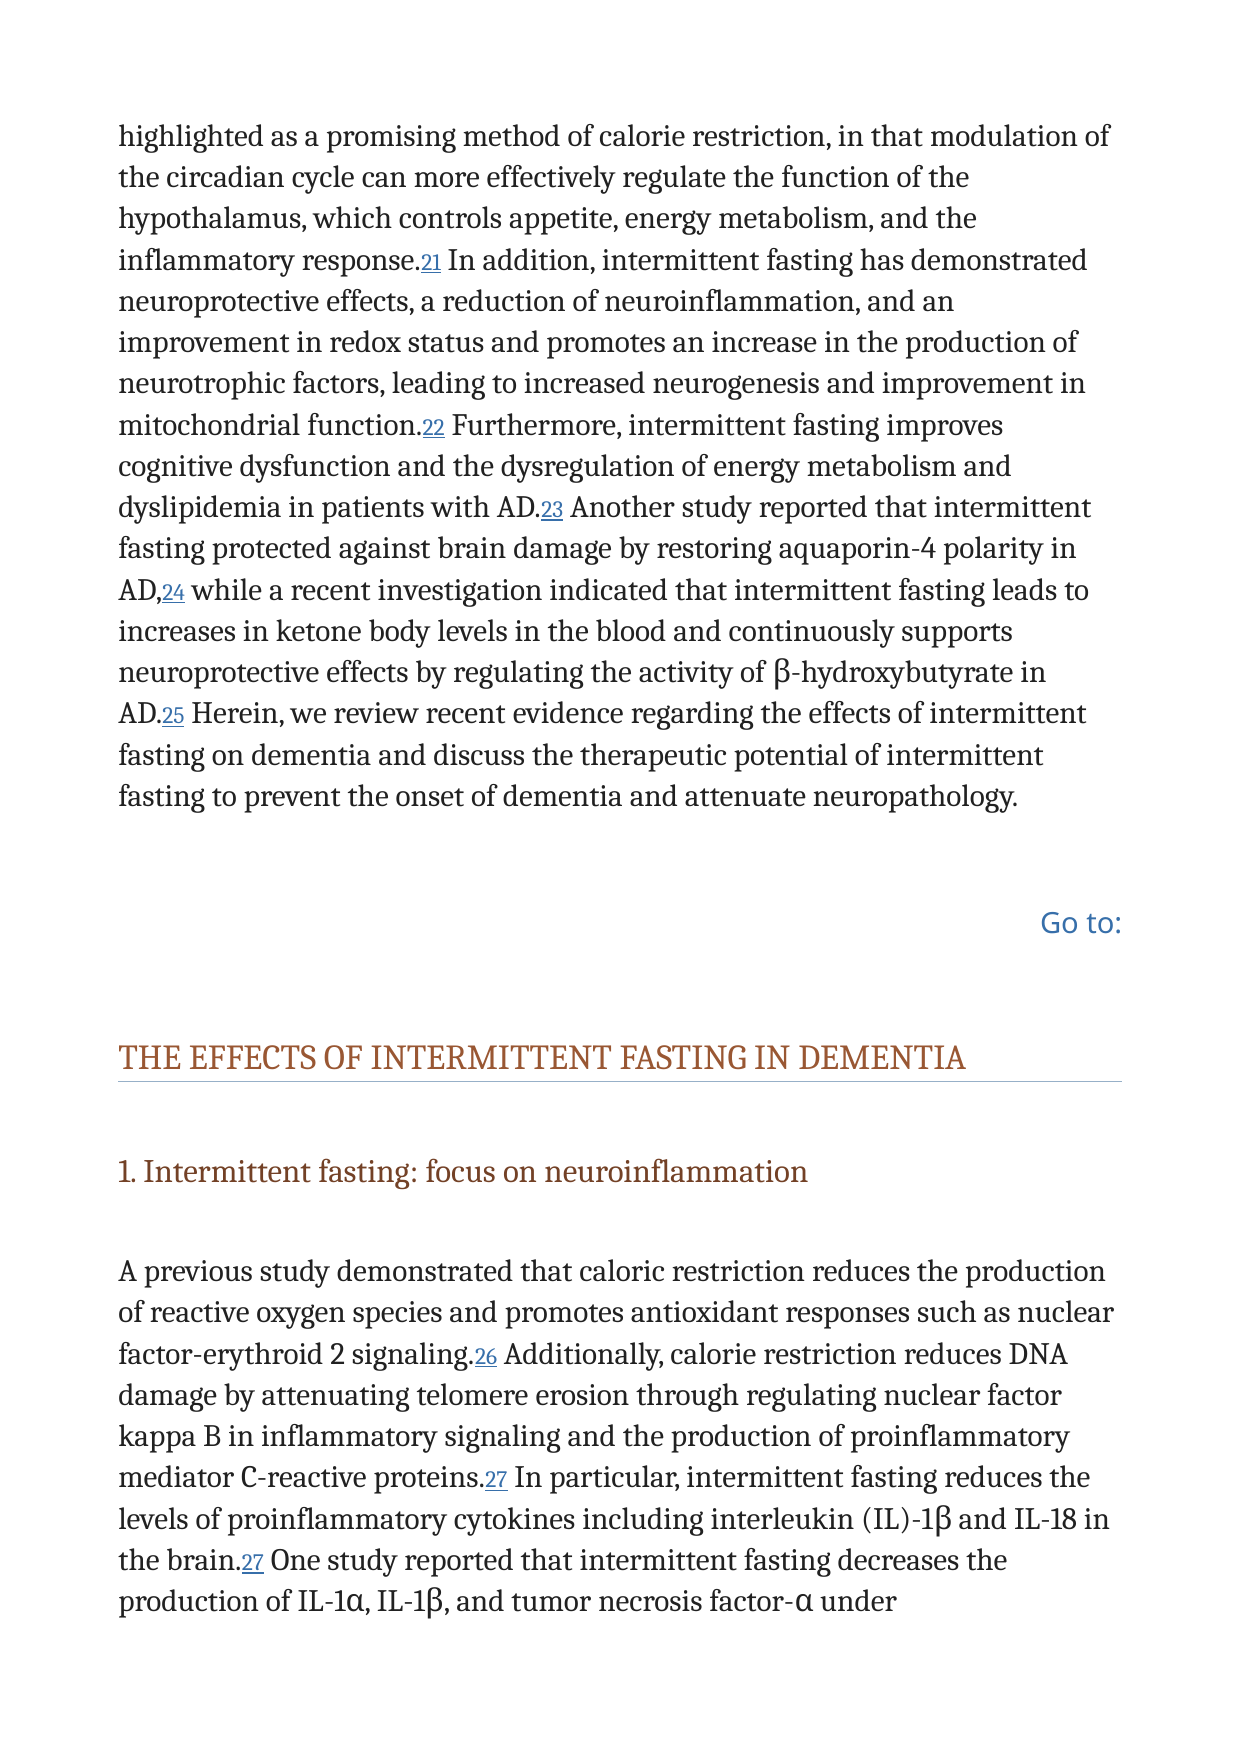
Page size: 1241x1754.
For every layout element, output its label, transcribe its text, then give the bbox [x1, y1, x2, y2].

text Go to: [118, 903, 1122, 942]
text A previous study demonstrated that caloric restriction reduces the production of reactive oxygen species and promotes antioxidant responses such as nuclear factor-erythroid 2 signaling.26 Additionally, calorie restriction reduces DNA damage by attenuating telomere erosion through regulating nuclear factor kappa B in inflammatory signaling and the production of proinflammatory mediator C-reactive proteins.27 In particular, intermittent fasting reduces the levels of proinflammatory cytokines including interleukin (IL)-1β and IL-18 in the brain.27 One study reported that intermittent fasting decreases the production of IL-1α, IL-1β, and tumor necrosis factor-α under [118, 1253, 1122, 1619]
subtitle THE EFFECTS OF INTERMITTENT FASTING IN DEMENTIA [118, 1032, 1122, 1081]
subtitle 1. Intermittent fasting: focus on neuroinflammation [118, 1144, 1122, 1191]
text highlighted as a promising method of calorie restriction, in that modulation of the circadian cycle can more effectively regulate the function of the hypothalamus, which controls appetite, energy metabolism, and the inflammatory response.21 In addition, intermittent fasting has demonstrated neuroprotective effects, a reduction of neuroinflammation, and an improvement in redox status and promotes an increase in the production of neurotrophic factors, leading to increased neurogenesis and improvement in mitochondrial function.22 Furthermore, intermittent fasting improves cognitive dysfunction and the dysregulation of energy metabolism and dyslipidemia in patients with AD.23 Another study reported that intermittent fasting protected against brain damage by restoring aquaporin-4 polarity in AD,24 while a recent investigation indicated that intermittent fasting leads to increases in ketone body levels in the blood and continuously supports neuroprotective effects by regulating the activity of β-hydroxybutyrate in AD.25 Herein, we review recent evidence regarding the effects of intermittent fasting on dementia and discuss the therapeutic potential of intermittent fasting to prevent the onset of dementia and attenuate neuropathology. [118, 118, 1122, 814]
